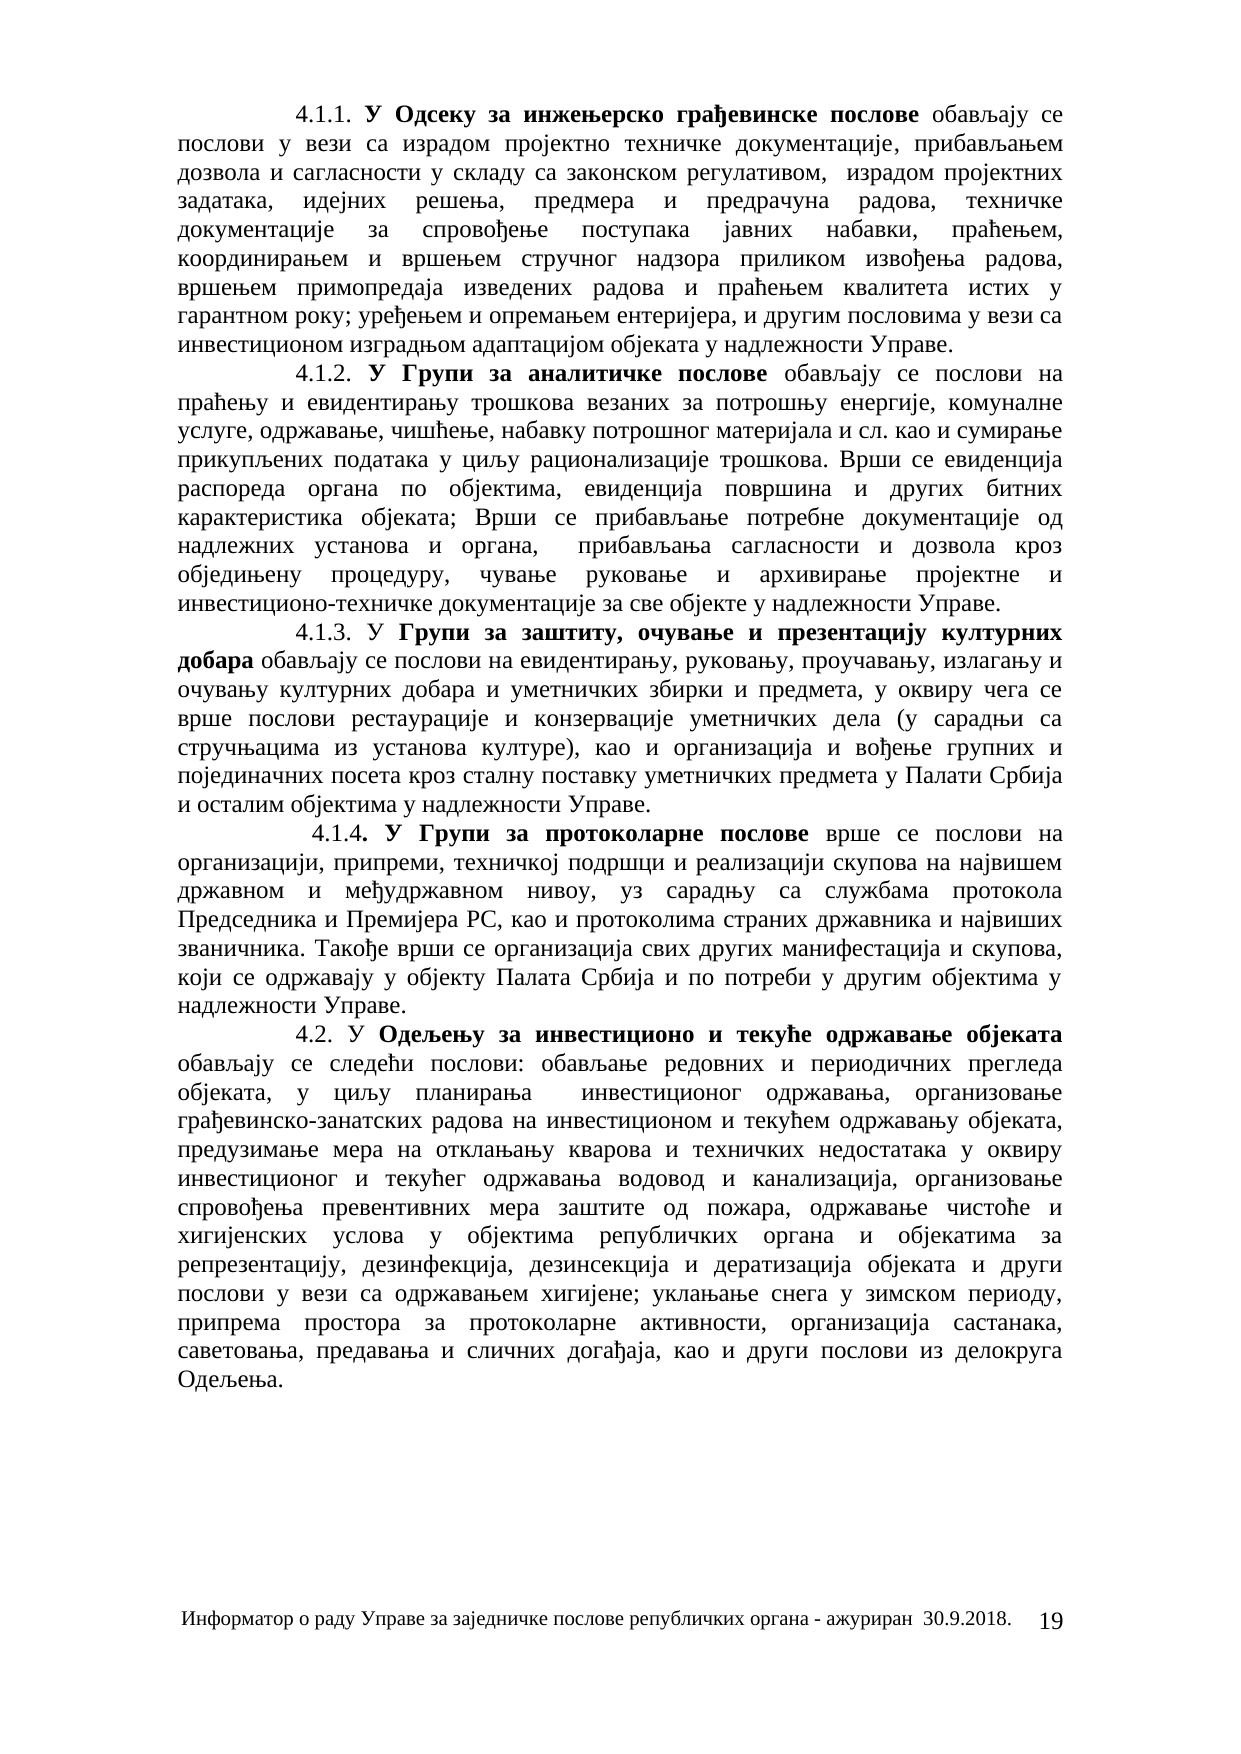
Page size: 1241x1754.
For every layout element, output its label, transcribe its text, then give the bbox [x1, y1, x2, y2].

text 4.1.2. У Групи за аналитичке послове обављају се послови на праћењу и евидентирању трошкова везаних за потрошњу енергије, комуналне услуге, одржавање, чишћење, набавку потрошног материјала и сл. као и сумирање прикупљених података у циљу рационализације трошкова. Врши се евиденција распореда органа по објектима, евиденција површина и других битних карактеристика објеката; Врши се прибављање потребне документације од надлежних установа и органа, прибављања сагласности и дозвола кроз обједињену процедуру, чување руковање и архивирање пројектне и инвестиционо-техничке документације за све објекте у надлежности Управе. [177, 358, 1063, 617]
text 4.1.4. У Групи за протоколарне послове врше се послови на организацији, припреми, техничкој подршци и реализацији скупова на највишем државном и међудржавном нивоу, уз сарадњу са службама протокола Председника и Премијера РС, као и протоколима страних државника и највиших званичника. Такође врши се организација свих других манифестација и скупова, који се одржавају у објекту Палата Србија и по потреби у другим објектима у надлежности Управе. [177, 818, 1063, 1019]
text 4.1.3. У Групи за заштиту, очување и презентацију културних добара обављају се послови на евидентирању, руковању, проучавању, излагању и очувању културних добара и уметничких збирки и предмета, у оквиру чега се врше послови рестаурације и конзервације уметничких дела (у сарадњи са стручњацима из установа културе), као и организација и вођење групних и појединачних посета кроз сталну поставку уметничких предмета у Палати Србија и осталим објектима у надлежности Управе. [177, 617, 1063, 818]
text 4.1.1. У Одсеку за инжењерско грађевинске послове обављају се послови у вези са израдом пројектно техничке документације, прибављањем дозвола и сагласности у складу са законском регулативом, израдом пројектних задатака, идејних решења, предмера и предрачуна радова, техничке документације за спровођење поступака јавних набавки, праћењем, координирањем и вршењем стручног надзора приликом извођења радова, вршењем примопредаја изведених радова и праћењем квалитета истих у гарантном року; уређењем и опремањем ентеријера, и другим пословима у вези са инвестиционом изградњом адаптацијом објеката у надлежности Управе. [177, 99, 1063, 358]
text 4.2. У Одељењу за инвестиционо и текуће одржавање објеката обављају се следећи послови: обављање редовних и периодичних прегледа објеката, у циљу планирања инвестиционог одржавања, организовање грађевинско-занатских радова на инвестиционом и текућем одржавању објеката, предузимање мера на отклањању кварова и техничких недостатака у оквиру инвестиционог и текућег одржавања водовод и канализација, организовање спровођења превентивних мера заштите од пожара, одржавање чистоће и хигијенских услова у објектима републичких органа и објекатима за репрезентацију, дезинфекција, дезинсекција и дератизација објеката и други послови у вези са одржавањем хигијене; уклањање снега у зимском периоду, припрема простора за протоколарне активности, организација састанака, саветовања, предавања и сличних догађаја, као и други послови из делокруга Одељења. [177, 1019, 1063, 1393]
